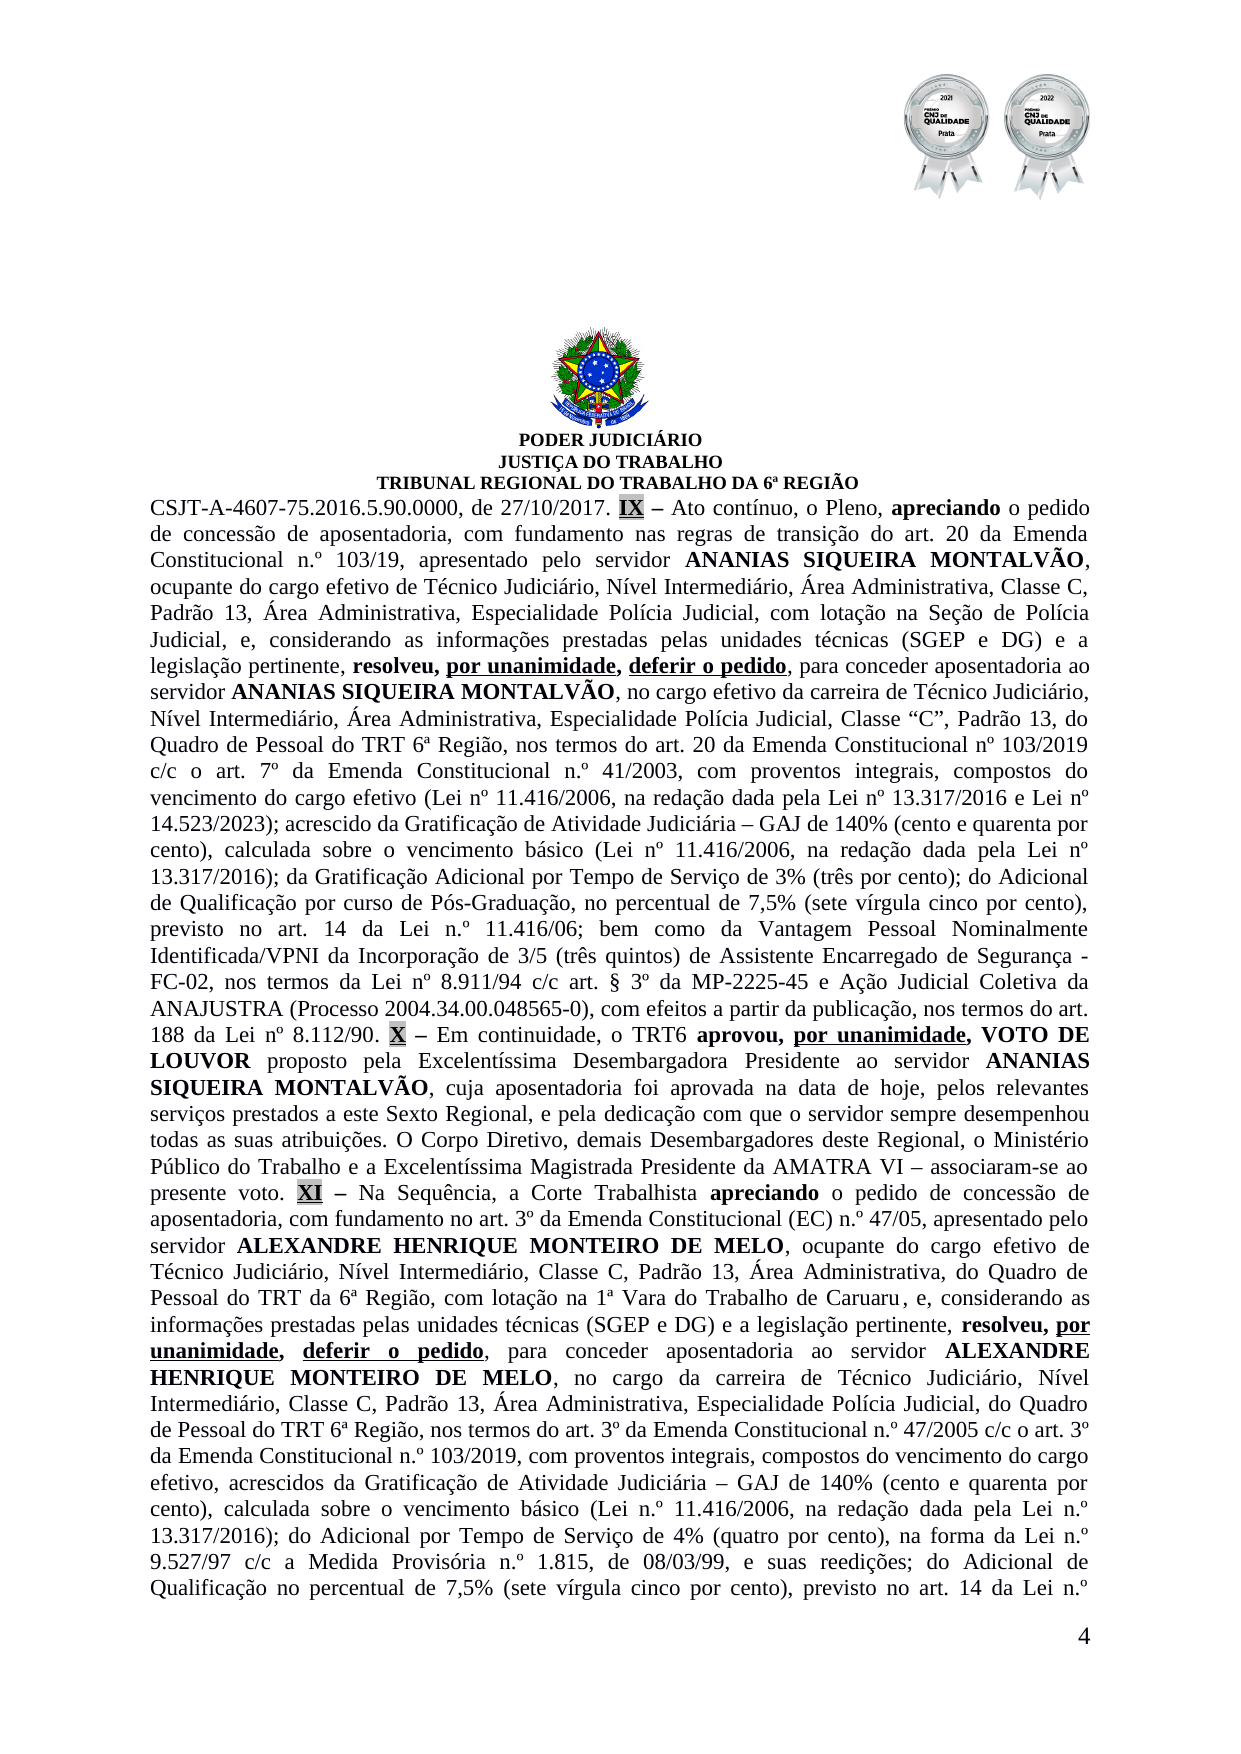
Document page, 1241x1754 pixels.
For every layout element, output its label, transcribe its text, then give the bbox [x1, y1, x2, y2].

text CSJT-A-4607-75.2016.5.90.0000, de 27/10/2017. IX – Ato contínuo, o Pleno, apreciando o pedido de concessão de aposentadoria, com fundamento nas regras de transição do art. 20 da Emenda Constitucional n.º 103/19, apresentado pelo servidor ANANIAS SIQUEIRA MONTALVÃO, ocupante do cargo efetivo de Técnico Judiciário, Nível Intermediário, Área Administrativa, Classe C, Padrão 13, Área Administrativa, Especialidade Polícia Judicial, com lotação na Seção de Polícia Judicial, e, considerando as informações prestadas pelas unidades técnicas (SGEP e DG) e a legislação pertinente, resolveu, por unanimidade, deferir o pedido, para conceder aposentadoria ao servidor ANANIAS SIQUEIRA MONTALVÃO, no cargo efetivo da carreira de Técnico Judiciário, Nível Intermediário, Área Administrativa, Especialidade Polícia Judicial, Classe “C”, Padrão 13, do Quadro de Pessoal do TRT 6ª Região, nos termos do art. 20 da Emenda Constitucional nº 103/2019 c/c o art. 7º da Emenda Constitucional n.º 41/2003, com proventos integrais, compostos do vencimento do cargo efetivo (Lei nº 11.416/2006, na redação dada pela Lei nº 13.317/2016 e Lei nº 14.523/2023); acrescido da Gratificação de Atividade Judiciária – GAJ de 140% (cento e quarenta por cento), calculada sobre o vencimento básico (Lei nº 11.416/2006, na redação dada pela Lei nº 13.317/2016); da Gratificação Adicional por Tempo de Serviço de 3% (três por cento); do Adicional de Qualificação por curso de Pós-Graduação, no percentual de 7,5% (sete vírgula cinco por cento), previsto no art. 14 da Lei n.º 11.416/06; bem como da Vantagem Pessoal Nominalmente Identificada/VPNI da Incorporação de 3/5 (três quintos) de Assistente Encarregado de Segurança - FC-02, nos termos da Lei nº 8.911/94 c/c art. § 3º da MP-2225-45 e Ação Judicial Coletiva da ANAJUSTRA (Processo 2004.34.00.048565-0), com efeitos a partir da publicação, nos termos do art. 188 da Lei nº 8.112/90. X – Em continuidade, o TRT6 aprovou, por unanimidade, VOTO DE LOUVOR proposto pela Excelentíssima Desembargadora Presidente ao servidor ANANIAS SIQUEIRA MONTALVÃO, cuja aposentadoria foi aprovada na data de hoje, pelos relevantes serviços prestados a este Sexto Regional, e pela dedicação com que o servidor sempre desempenhou todas as suas atribuições. O Corpo Diretivo, demais Desembargadores deste Regional, o Ministério Público do Trabalho e a Excelentíssima Magistrada Presidente da AMATRA VI – associaram-se ao presente voto. XI – Na Sequência, a Corte Trabalhista apreciando o pedido de concessão de aposentadoria, com fundamento no art. 3º da Emenda Constitucional (EC) n.º 47/05, apresentado pelo servidor ALEXANDRE HENRIQUE MONTEIRO DE MELO, ocupante do cargo efetivo de Técnico Judiciário, Nível Intermediário, Classe C, Padrão 13, Área Administrativa, do Quadro de Pessoal do TRT da 6ª Região, com lotação na 1ª Vara do Trabalho de Caruaru, e, considerando as informações prestadas pelas unidades técnicas (SGEP e DG) e a legislação pertinente, resolveu, por unanimidade, deferir o pedido, para conceder aposentadoria ao servidor ALEXANDRE HENRIQUE MONTEIRO DE MELO, no cargo da carreira de Técnico Judiciário, Nível Intermediário, Classe C, Padrão 13, Área Administrativa, Especialidade Polícia Judicial, do Quadro de Pessoal do TRT 6ª Região, nos termos do art. 3º da Emenda Constitucional n.º 47/2005 c/c o art. 3º da Emenda Constitucional n.º 103/2019, com proventos integrais, compostos do vencimento do cargo efetivo, acrescidos da Gratificação de Atividade Judiciária – GAJ de 140% (cento e quarenta por cento), calculada sobre o vencimento básico (Lei n.º 11.416/2006, na redação dada pela Lei n.º 13.317/2016); do Adicional por Tempo de Serviço de 4% (quatro por cento), na forma da Lei n.º 9.527/97 c/c a Medida Provisória n.º 1.815, de 08/03/99, e suas reedições; do Adicional de Qualificação no percentual de 7,5% (sete vírgula cinco por cento), previsto no art. 14 da Lei n.º [150, 494, 1090, 1601]
